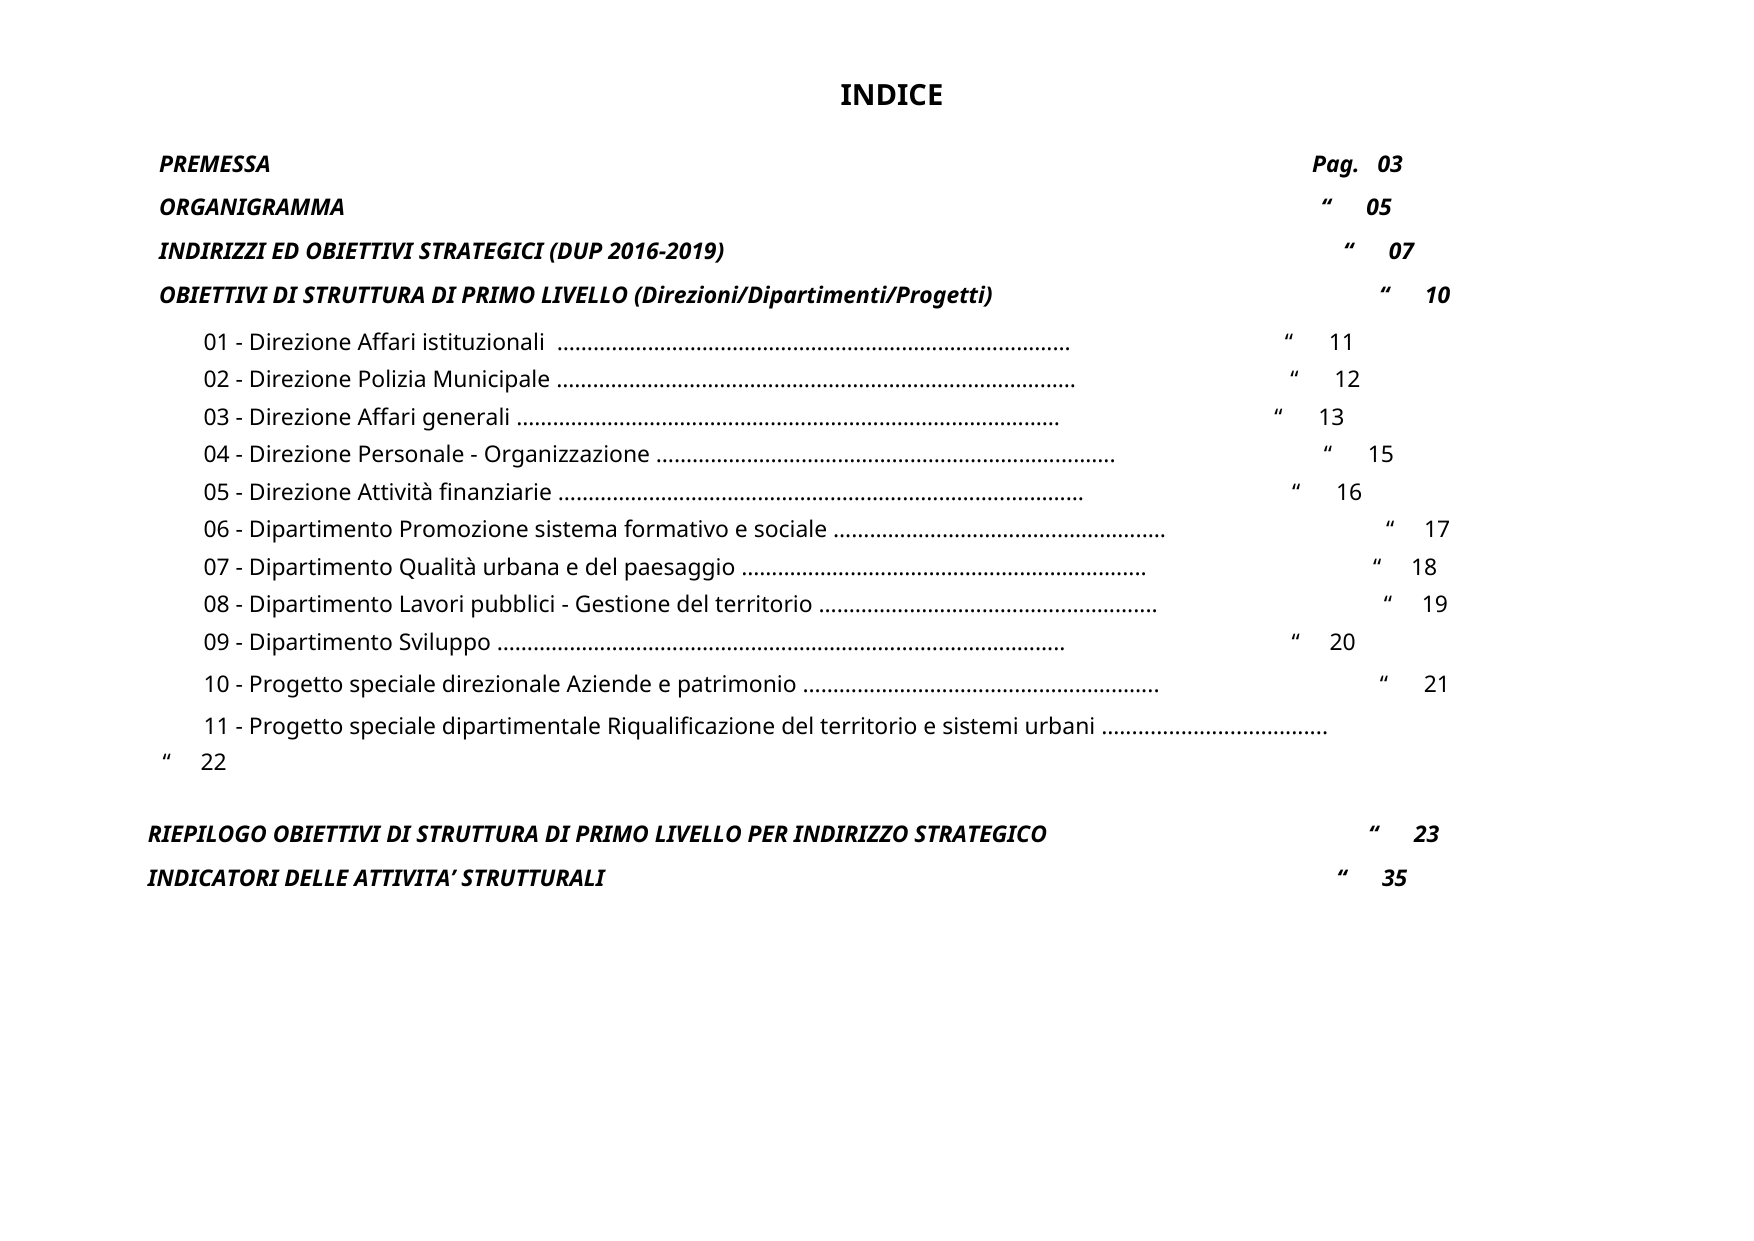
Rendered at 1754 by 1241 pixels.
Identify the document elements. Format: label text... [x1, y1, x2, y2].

table_header PREMESSA Pag. 03 ORGANIGRAMMA “ 05 INDIRIZZI ED OBIETTIVI STRATEGICI (DUP 2016-2019) “ 07 OBIETTIVI DI STRUTTURA DI PRIMO LIVELLO (Direzioni/Dipartimenti/Progetti) “ 10 [148, 145, 1488, 325]
table_cell 01 - Direzione Affari istituzionali ……………………………………………………………….………… “ 11 02 - Direzione Polizia Municipale …………………………………………………………..……………… “ 12 03 - Direzione Affari generali ……………………………………………………………………………… “ 13 04 - Direzione Personale - Organizzazione …………………………………………………………...……. “ 15 05 - Direzione Attività finanziarie ………………………………………………………………...………… “ 16 06 - Dipartimento Promozione sistema formativo e sociale ………………………………..…………..… “ 17 07 - Dipartimento Qualità urbana e del paesaggio ………………………………………..……………..... “ 18 08 - Dipartimento Lavori pubblici - Gestione del territorio …………………………………..……..….... “ 19 09 - Dipartimento Sviluppo ………………………………………………………………..…….……..….. “ 20 10 - Progetto speciale direzionale Aziende e patrimonio ……………………………...………………….. “ 21 11 - Progetto speciale dipartimentale Riqualificazione del territorio e sistemi urbani ….................................. “ 22 [148, 325, 1488, 806]
text INDICATORI DELLE ATTIVITA’ STRUTTURALI “ 35 [148, 862, 1636, 893]
text INDICE [148, 74, 1636, 113]
text RIEPILOGO OBIETTIVI DI STRUTTURA DI PRIMO LIVELLO PER INDIRIZZO STRATEGICO “ 23 [148, 818, 1636, 849]
